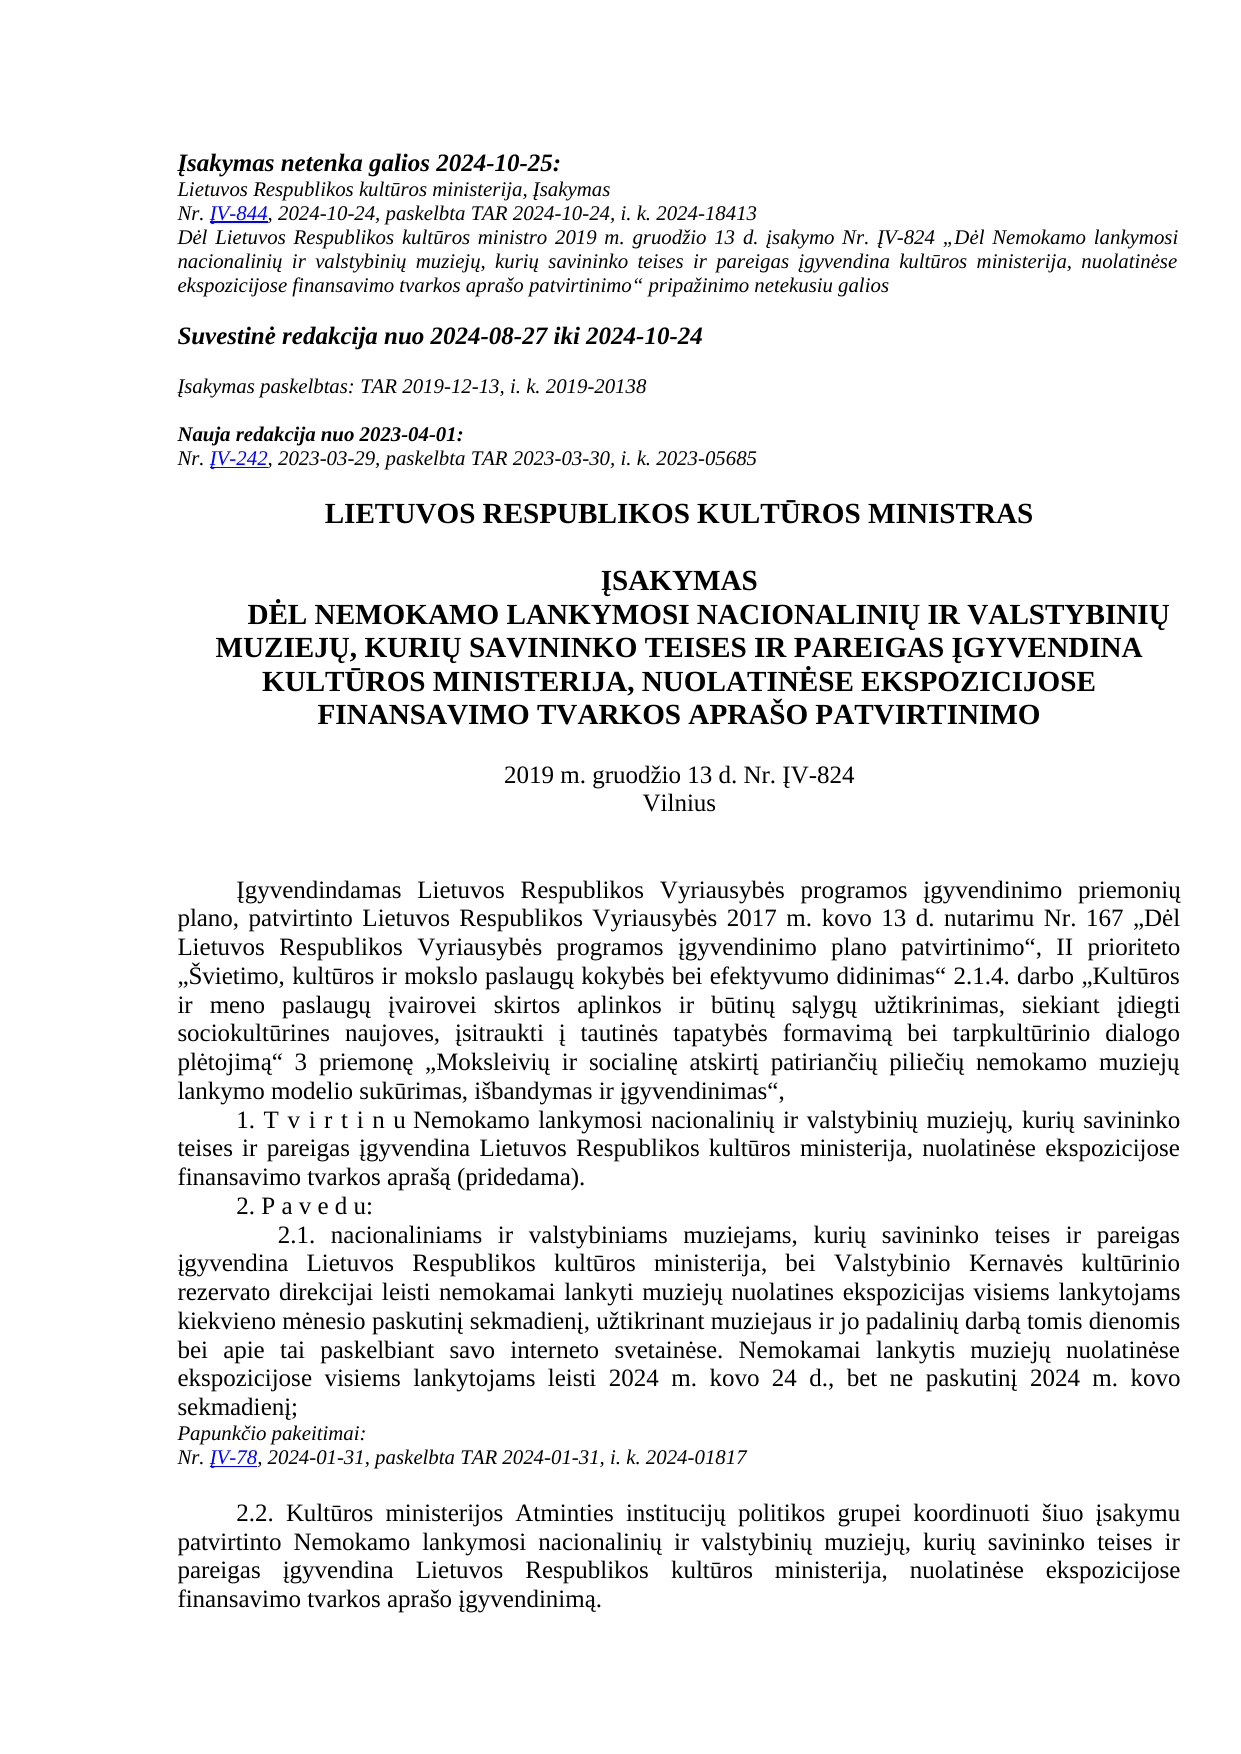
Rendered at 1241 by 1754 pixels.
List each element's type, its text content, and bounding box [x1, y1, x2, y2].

text Įgyvendindamas Lietuvos Respublikos Vyriausybės programos įgyvendinimo priemonių plano, patvirtinto Lietuvos Respublikos Vyriausybės 2017 m. kovo 13 d. nutarimu Nr. 167 „Dėl Lietuvos Respublikos Vyriausybės programos įgyvendinimo plano patvirtinimo“, II prioriteto „Švietimo, kultūros ir mokslo paslaugų kokybės bei efektyvumo didinimas“ 2.1.4. darbo „Kultūros ir meno paslaugų įvairovei skirtos aplinkos ir būtinų sąlygų užtikrinimas, siekiant įdiegti sociokultūrines naujoves, įsitraukti į tautinės tapatybės formavimą bei tarpkultūrinio dialogo plėtojimą“ 3 priemonę „Moksleivių ir socialinę atskirtį patiriančių piliečių nemokamo muziejų lankymo modelio sukūrimas, išbandymas ir įgyvendinimas“, [177, 875, 1181, 1105]
text Lietuvos Respublikos kultūros ministerija, Įsakymas [177, 176, 1181, 201]
text Dėl Lietuvos Respublikos kultūros ministro 2019 m. gruodžio 13 d. įsakymo Nr. ĮV-824 „Dėl Nemokamo lankymosi nacionalinių ir valstybinių muziejų, kurių savininko teises ir pareigas įgyvendina kultūros ministerija, nuolatinėse ekspozicijose finansavimo tvarkos aprašo patvirtinimo“ pripažinimo netekusiu galios [177, 224, 1181, 297]
text 2.1. nacionaliniams ir valstybiniams muziejams, kurių savininko teises ir pareigas įgyvendina Lietuvos Respublikos kultūros ministerija, bei Valstybinio Kernavės kultūrinio rezervato direkcijai leisti nemokamai lankyti muziejų nuolatines ekspozicijas visiems lankytojams kiekvieno mėnesio paskutinį sekmadienį, užtikrinant muziejaus ir jo padalinių darbą tomis dienomis bei apie tai paskelbiant savo interneto svetainėse. Nemokamai lankytis muziejų nuolatinėse ekspozicijose visiems lankytojams leisti 2024 m. kovo 24 d., bet ne paskutinį 2024 m. kovo sekmadienį; [177, 1220, 1181, 1421]
text Nr. ĮV-242, 2023-03-29, paskelbta TAR 2023-03-30, i. k. 2023-05685 [177, 446, 1181, 470]
text Suvestinė redakcija nuo 2024-08-27 iki 2024-10-24 [177, 321, 1181, 349]
text Vilnius [177, 788, 1181, 817]
text Įsakymas paskelbtas: TAR 2019-12-13, i. k. 2019-20138 [177, 374, 1181, 398]
text Įsakymas netenka galios 2024-10-25: [177, 148, 1181, 176]
text ĮSAKYMAS [177, 563, 1181, 597]
text Papunkčio pakeitimai: [177, 1421, 1181, 1445]
text LIETUVOS RESPUBLIKOS KULTŪROS MINISTRAS [177, 496, 1181, 530]
text Nr. ĮV-844, 2024-10-24, paskelbta TAR 2024-10-24, i. k. 2024-18413 [177, 201, 1181, 224]
text 2.2. Kultūros ministerijos Atminties institucijų politikos grupei koordinuoti šiuo įsakymu patvirtinto Nemokamo lankymosi nacionalinių ir valstybinių muziejų, kurių savininko teises ir pareigas įgyvendina Lietuvos Respublikos kultūros ministerija, nuolatinėse ekspozicijose finansavimo tvarkos aprašo įgyvendinimą. [177, 1498, 1181, 1613]
text 1. T v i r t i n u Nemokamo lankymosi nacionalinių ir valstybinių muziejų, kurių savininko teises ir pareigas įgyvendina Lietuvos Respublikos kultūros ministerija, nuolatinėse ekspozicijose finansavimo tvarkos aprašą (pridedama). [177, 1105, 1181, 1191]
text 2019 m. gruodžio 13 d. Nr. ĮV-824 [177, 760, 1181, 788]
text Nr. ĮV-78, 2024-01-31, paskelbta TAR 2024-01-31, i. k. 2024-01817 [177, 1445, 1181, 1469]
text 2. P a v e d u: [177, 1191, 1181, 1220]
text DĖL NEMOKAMO LANKYMOSI NACIONALINIŲ IR VALSTYBINIŲ MUZIEJŲ, KURIŲ SAVININKO TEISES IR PAREIGAS ĮGYVENDINA KULTŪROS MINISTERIJA, NUOLATINĖSE EKSPOZICIJOSE FINANSAVIMO TVARKOS APRAŠO PATVIRTINIMO [177, 597, 1181, 731]
text Nauja redakcija nuo 2023-04-01: [177, 422, 1181, 446]
